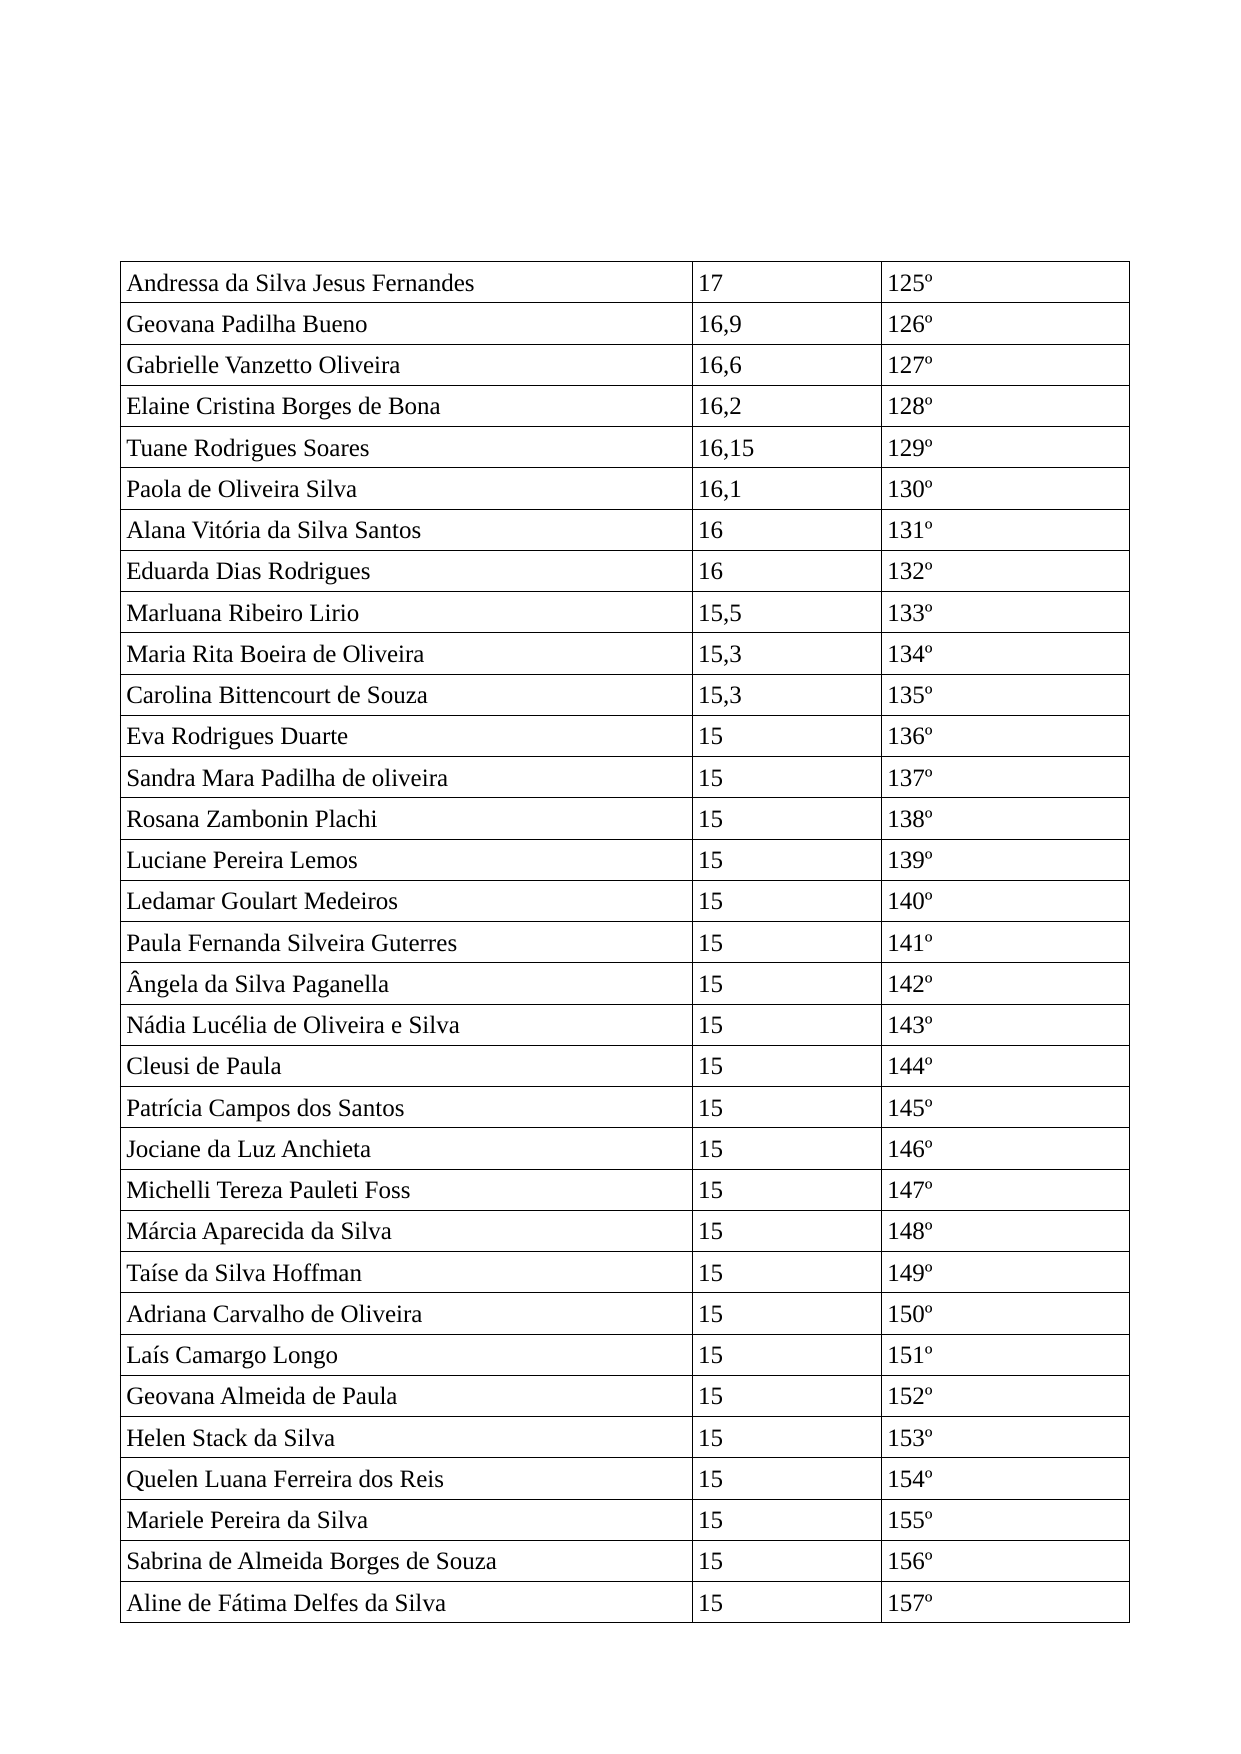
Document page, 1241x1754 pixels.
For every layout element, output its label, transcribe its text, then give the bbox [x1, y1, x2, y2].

table_cell Gabrielle Vanzetto Oliveira [121, 345, 692, 385]
table_cell Quelen Luana Ferreira dos Reis [121, 1458, 692, 1498]
table_cell 128º [882, 386, 1129, 426]
table_cell 15,3 [693, 675, 881, 715]
table_cell 154º [882, 1458, 1129, 1498]
table_cell 156º [882, 1541, 1129, 1581]
table_cell 15 [693, 1170, 881, 1210]
table_cell 15 [693, 1376, 881, 1416]
table_cell 17 [693, 262, 881, 302]
table_cell Ledamar Goulart Medeiros [121, 881, 692, 921]
table_cell Patrícia Campos dos Santos [121, 1087, 692, 1127]
table_cell Aline de Fátima Delfes da Silva [121, 1582, 692, 1622]
table_cell Alana Vitória da Silva Santos [121, 510, 692, 550]
table_cell 15 [693, 798, 881, 838]
table_cell 147º [882, 1170, 1129, 1210]
table_cell 145º [882, 1087, 1129, 1127]
table_cell 153º [882, 1417, 1129, 1457]
table_cell 131º [882, 510, 1129, 550]
table_cell 15 [693, 881, 881, 921]
table_cell 15 [693, 1458, 881, 1498]
table_cell 149º [882, 1252, 1129, 1292]
table_cell 134º [882, 633, 1129, 673]
table_cell 140º [882, 881, 1129, 921]
table_cell Tuane Rodrigues Soares [121, 427, 692, 467]
table_cell 130º [882, 468, 1129, 508]
table_cell 136º [882, 716, 1129, 756]
table_cell 15 [693, 1252, 881, 1292]
table_cell 16,9 [693, 303, 881, 343]
table_cell Eva Rodrigues Duarte [121, 716, 692, 756]
table_cell Ângela da Silva Paganella [121, 963, 692, 1003]
table_cell Taíse da Silva Hoffman [121, 1252, 692, 1292]
table_cell 15 [693, 922, 881, 962]
table_cell 15 [693, 1005, 881, 1045]
table_cell Jociane da Luz Anchieta [121, 1128, 692, 1168]
table_cell 146º [882, 1128, 1129, 1168]
table_cell 137º [882, 757, 1129, 797]
table_cell 15,3 [693, 633, 881, 673]
table_cell 133º [882, 592, 1129, 632]
table_cell 157º [882, 1582, 1129, 1622]
table_cell 16,1 [693, 468, 881, 508]
table_cell 144º [882, 1046, 1129, 1086]
table_cell Márcia Aparecida da Silva [121, 1211, 692, 1251]
table_cell Marluana Ribeiro Lirio [121, 592, 692, 632]
table_cell Carolina Bittencourt de Souza [121, 675, 692, 715]
table_cell 135º [882, 675, 1129, 715]
table_cell Helen Stack da Silva [121, 1417, 692, 1457]
table_cell 16,15 [693, 427, 881, 467]
table_cell 15 [693, 1128, 881, 1168]
table_cell 143º [882, 1005, 1129, 1045]
table_cell 132º [882, 551, 1129, 591]
table_cell Rosana Zambonin Plachi [121, 798, 692, 838]
table_cell Maria Rita Boeira de Oliveira [121, 633, 692, 673]
table_cell 125º [882, 262, 1129, 302]
table_cell 126º [882, 303, 1129, 343]
table_cell 15 [693, 1335, 881, 1375]
table_cell Michelli Tereza Pauleti Foss [121, 1170, 692, 1210]
table_cell 15 [693, 1417, 881, 1457]
table_cell 15 [693, 757, 881, 797]
table_cell Cleusi de Paula [121, 1046, 692, 1086]
table_cell Sandra Mara Padilha de oliveira [121, 757, 692, 797]
table_cell 15 [693, 1046, 881, 1086]
table_cell Geovana Padilha Bueno [121, 303, 692, 343]
table_cell Adriana Carvalho de Oliveira [121, 1293, 692, 1333]
table_cell 138º [882, 798, 1129, 838]
table_cell 152º [882, 1376, 1129, 1416]
table_cell 139º [882, 840, 1129, 880]
table_cell 15 [693, 840, 881, 880]
table_cell Elaine Cristina Borges de Bona [121, 386, 692, 426]
table_cell 15 [693, 1541, 881, 1581]
table_cell 127º [882, 345, 1129, 385]
table_cell Paula Fernanda Silveira Guterres [121, 922, 692, 962]
table_cell 148º [882, 1211, 1129, 1251]
table_cell 15 [693, 1293, 881, 1333]
table_cell 16 [693, 510, 881, 550]
table_cell Andressa da Silva Jesus Fernandes [121, 262, 692, 302]
table_cell 15 [693, 1500, 881, 1540]
table_cell 155º [882, 1500, 1129, 1540]
table_cell 16,6 [693, 345, 881, 385]
table_cell 16,2 [693, 386, 881, 426]
table_cell 141º [882, 922, 1129, 962]
table_cell Paola de Oliveira Silva [121, 468, 692, 508]
table_cell Nádia Lucélia de Oliveira e Silva [121, 1005, 692, 1045]
table_cell 142º [882, 963, 1129, 1003]
table_cell 15 [693, 716, 881, 756]
table_cell Mariele Pereira da Silva [121, 1500, 692, 1540]
table_cell 15 [693, 1087, 881, 1127]
table_cell 15,5 [693, 592, 881, 632]
table_cell 150º [882, 1293, 1129, 1333]
table_cell Laís Camargo Longo [121, 1335, 692, 1375]
table_cell Sabrina de Almeida Borges de Souza [121, 1541, 692, 1581]
table_cell Geovana Almeida de Paula [121, 1376, 692, 1416]
table_cell Eduarda Dias Rodrigues [121, 551, 692, 591]
table_cell 15 [693, 1582, 881, 1622]
table_cell Luciane Pereira Lemos [121, 840, 692, 880]
table_cell 151º [882, 1335, 1129, 1375]
table_cell 16 [693, 551, 881, 591]
table_cell 129º [882, 427, 1129, 467]
table_cell 15 [693, 963, 881, 1003]
table_cell 15 [693, 1211, 881, 1251]
